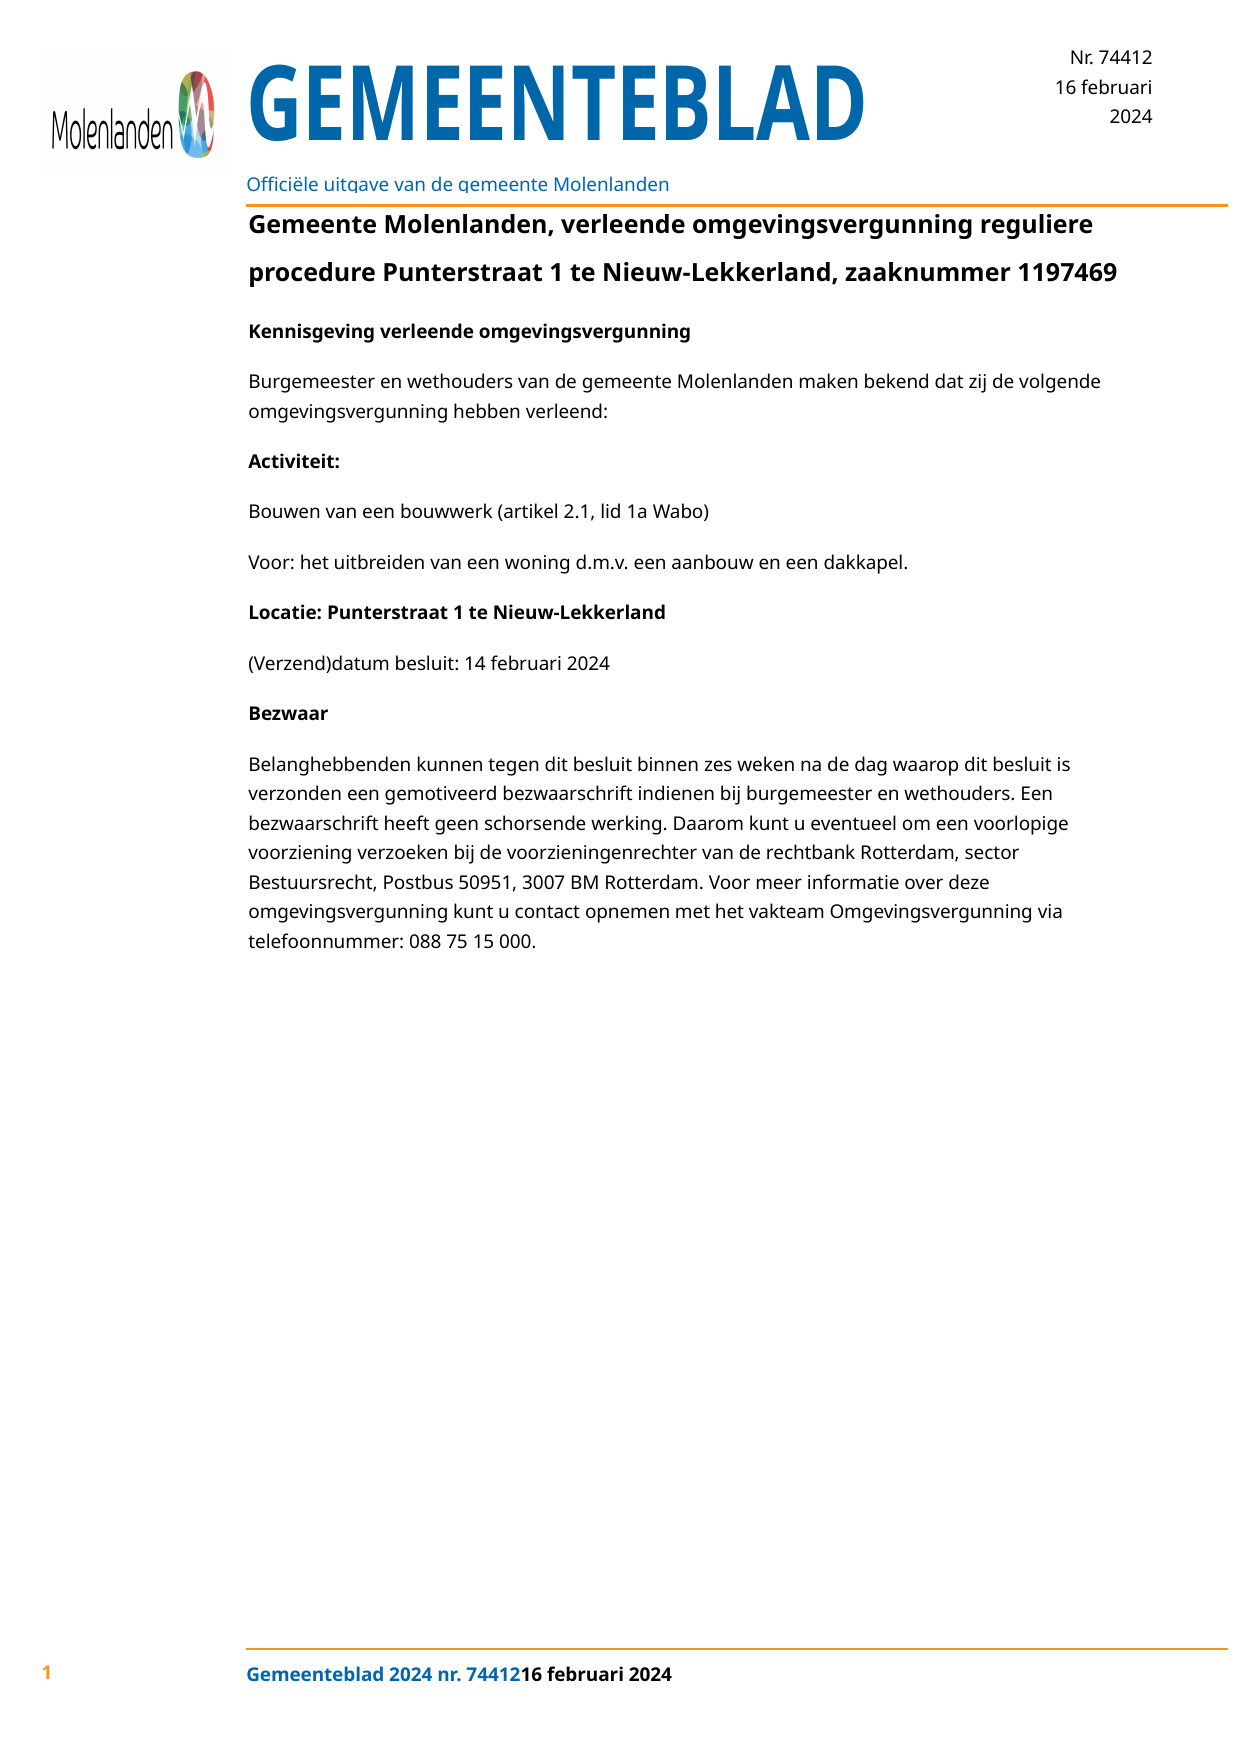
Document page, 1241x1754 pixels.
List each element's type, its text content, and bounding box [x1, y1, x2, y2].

text Activiteit: [248, 448, 1152, 474]
text Bezwaar [248, 700, 1152, 726]
text Voor: het uitbreiden van een woning d.m.v. een aanbouw en een dakkapel. [248, 549, 1152, 575]
text Gemeente Molenlanden, verleende omgevingsvergunning reguliere procedure Punterstraat 1 te Nieuw-Lekkerland, zaaknummer 1197469 [248, 207, 1152, 288]
picture [41, 47, 231, 172]
text (Verzend)datum besluit: 14 februari 2024 [248, 650, 1152, 676]
text Locatie: Punterstraat 1 te Nieuw-Lekkerland [248, 599, 1152, 625]
text Burgemeester en wethouders van de gemeente Molenlanden maken bekend dat zij de volgende omgevingsvergunning hebben verleend: [248, 368, 1152, 424]
text Kennisgeving verleende omgevingsvergunning [248, 318, 1152, 344]
text Belanghebbenden kunnen tegen dit besluit binnen zes weken na de dag waarop dit besluit is verzonden een gemotiveerd bezwaarschrift indienen bij burgemeester en wethouders. Een bezwaarschrift heeft geen schorsende werking. Daarom kunt u eventueel om een voorlopige voorziening verzoeken bij de voorzieningenrechter van de rechtbank Rotterdam, sector Bestuursrecht, Postbus 50951, 3007 BM Rotterdam. Voor meer informatie over deze omgevingsvergunning kunt u contact opnemen met het vakteam Omgevingsvergunning via telefoonnummer: 088 75 15 000. [248, 751, 1152, 954]
text Bouwen van een bouwwerk (artikel 2.1, lid 1a Wabo) [248, 499, 1152, 524]
